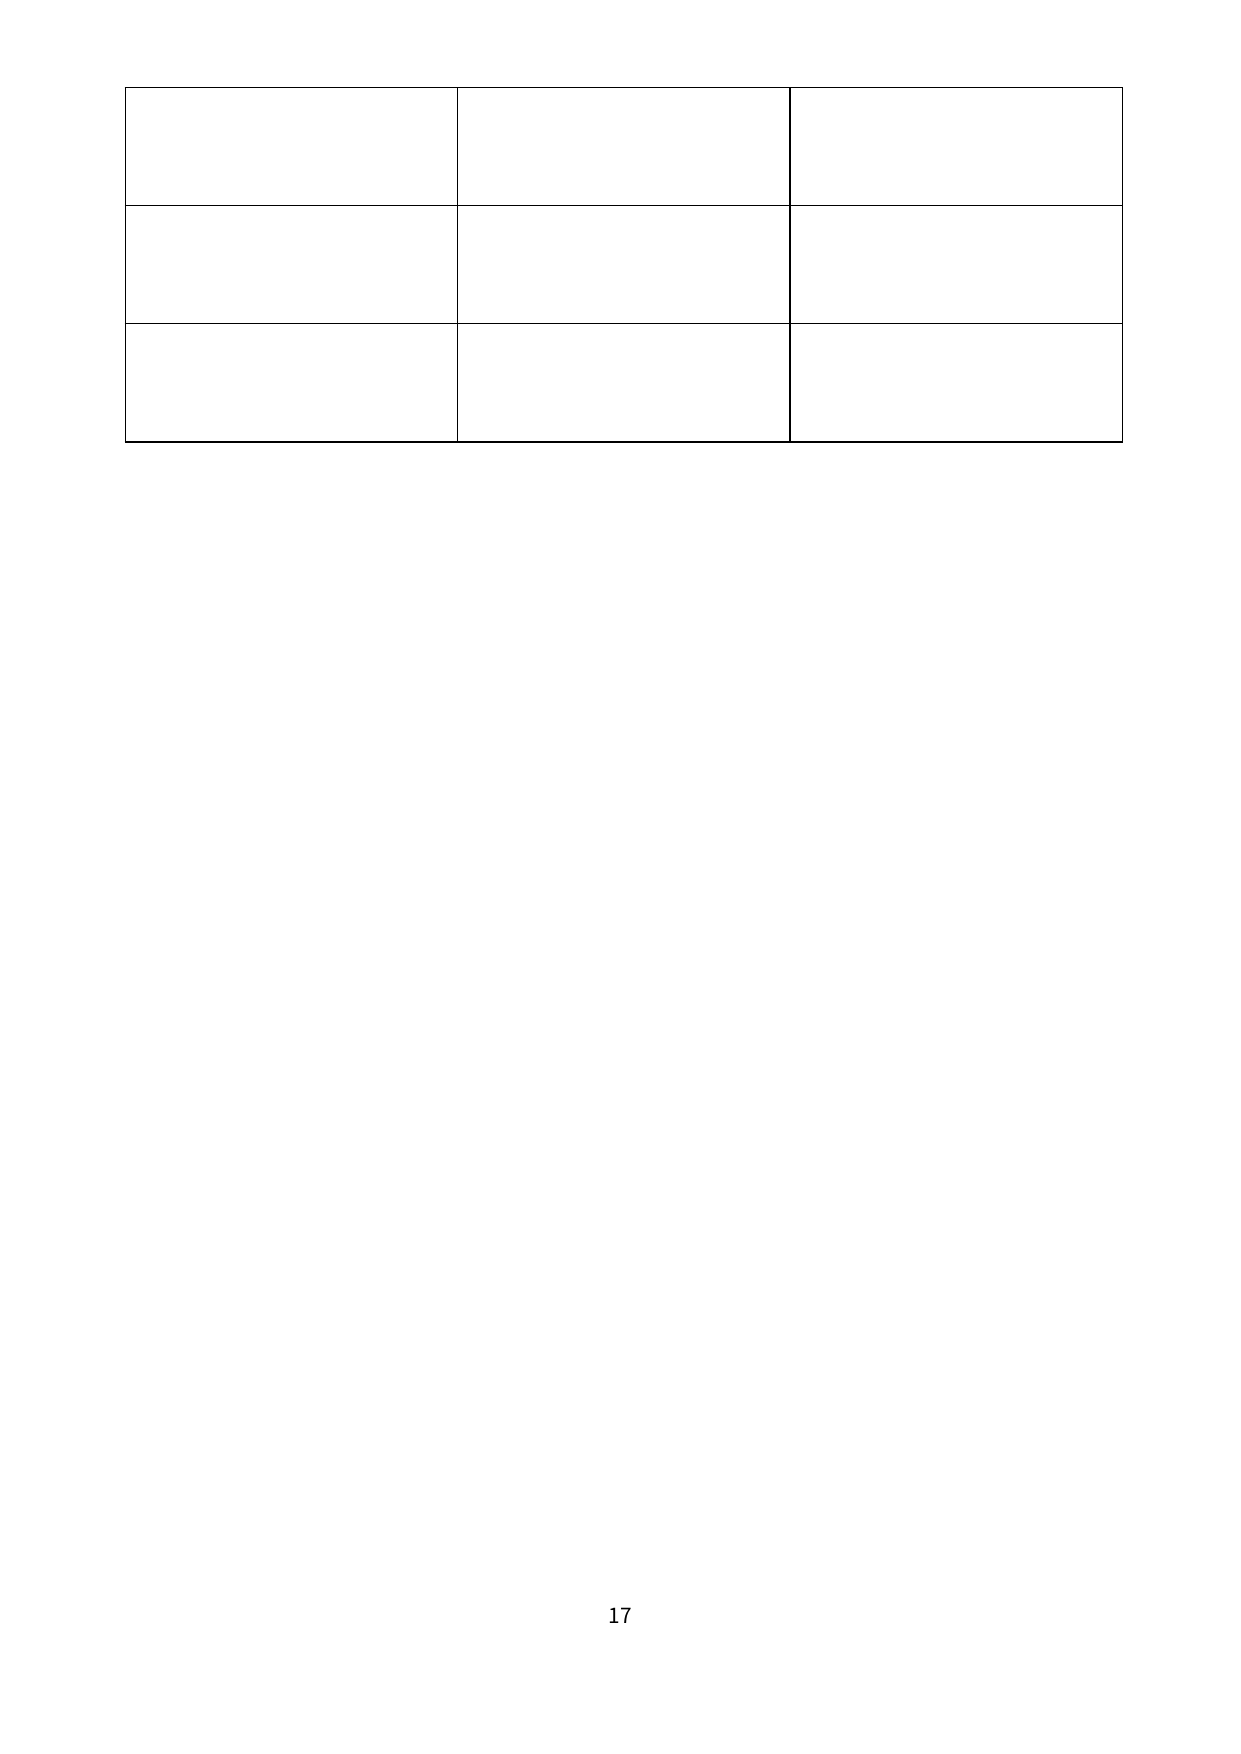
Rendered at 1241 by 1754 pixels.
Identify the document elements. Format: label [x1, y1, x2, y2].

table_cell [458, 88, 789, 205]
table_cell [791, 324, 1122, 441]
table_cell [126, 324, 457, 441]
table_cell [458, 206, 789, 323]
table_cell [126, 88, 457, 205]
table_cell [458, 324, 789, 441]
table_cell [791, 206, 1122, 323]
table_cell [126, 206, 457, 323]
table_cell [791, 88, 1122, 205]
